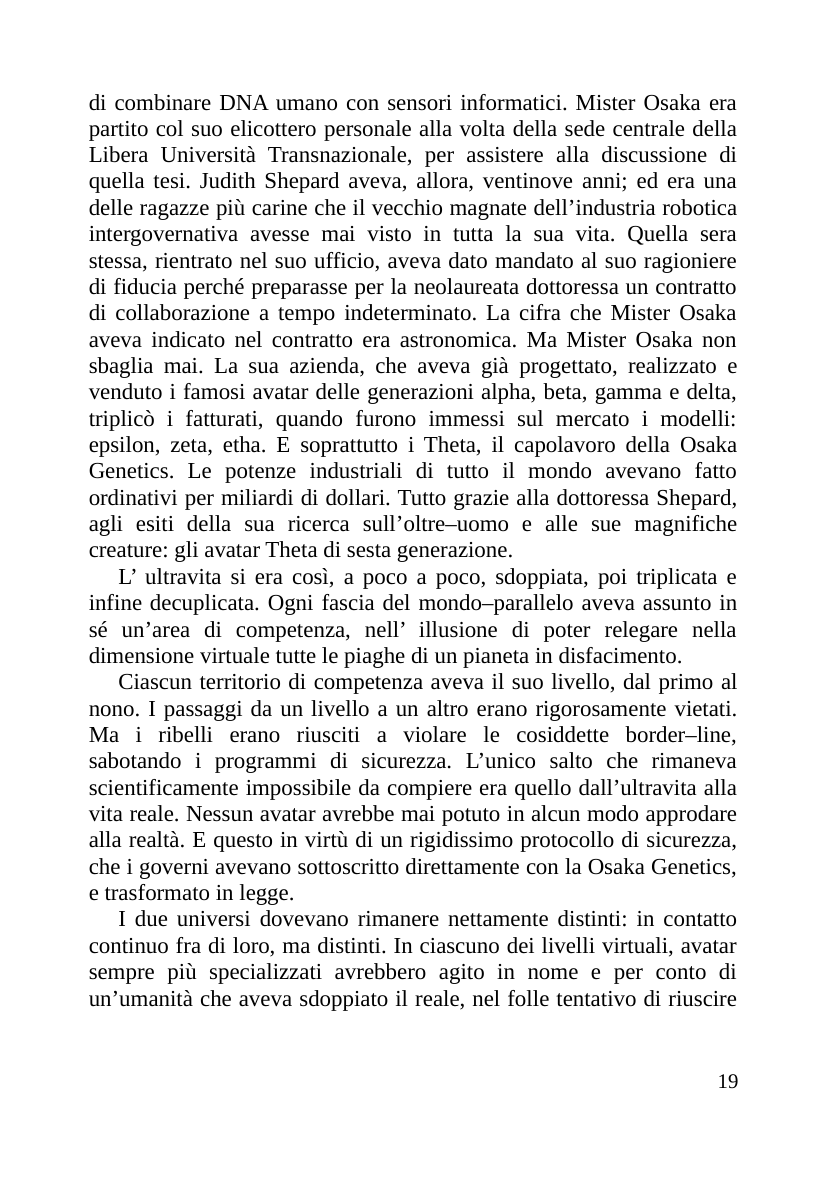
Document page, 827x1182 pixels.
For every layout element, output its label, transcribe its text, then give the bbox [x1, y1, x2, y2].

text Ciascun territorio di competenza aveva il suo livello, dal primo al nono. I passaggi da un livello a un altro erano rigorosamente vietati. Ma i ribelli erano riusciti a violare le cosiddette border–line, sabotando i programmi di sicurezza. L’unico salto che rimaneva scientificamente impossibile da compiere era quello dall’ultravita alla vita reale. Nessun avatar avrebbe mai potuto in alcun modo approdare alla realtà. E questo in virtù di un rigidissimo protocollo di sicurezza, che i governi avevano sottoscritto direttamente con la Osaka Genetics, e trasformato in legge. [88, 668, 738, 906]
text L’ ultravita si era così, a poco a poco, sdoppiata, poi triplicata e infine decuplicata. Ogni fascia del mondo–parallelo aveva assunto in sé un’area di competenza, nell’ illusione di poter relegare nella dimensione virtuale tutte le piaghe di un pianeta in disfacimento. [88, 563, 738, 668]
text I due universi dovevano rimanere nettamente distinti: in contatto continuo fra di loro, ma distinti. In ciascuno dei livelli virtuali, avatar sempre più specializzati avrebbero agito in nome e per conto di un’umanità che aveva sdoppiato il reale, nel folle tentativo di riuscire [88, 906, 738, 1011]
text di combinare DNA umano con sensori informatici. Mister Osaka era partito col suo elicottero personale alla volta della sede centrale della Libera Università Transnazionale, per assistere alla discussione di quella tesi. Judith Shepard aveva, allora, ventinove anni; ed era una delle ragazze più carine che il vecchio magnate dell’industria robotica intergovernativa avesse mai visto in tutta la sua vita. Quella sera stessa, rientrato nel suo ufficio, aveva dato mandato al suo ragioniere di fiducia perché preparasse per la neolaureata dottoressa un contratto di collaborazione a tempo indeterminato. La cifra che Mister Osaka aveva indicato nel contratto era astronomica. Ma Mister Osaka non sbaglia mai. La sua azienda, che aveva già progettato, realizzato e venduto i famosi avatar delle generazioni alpha, beta, gamma e delta, triplicò i fatturati, quando furono immessi sul mercato i modelli: epsilon, zeta, etha. E soprattutto i Theta, il capolavoro della Osaka Genetics. Le potenze industriali di tutto il mondo avevano fatto ordinativi per miliardi di dollari. Tutto grazie alla dottoressa Shepard, agli esiti della sua ricerca sull’oltre–uomo e alle sue magnifiche creature: gli avatar Theta di sesta generazione. [88, 88, 738, 563]
